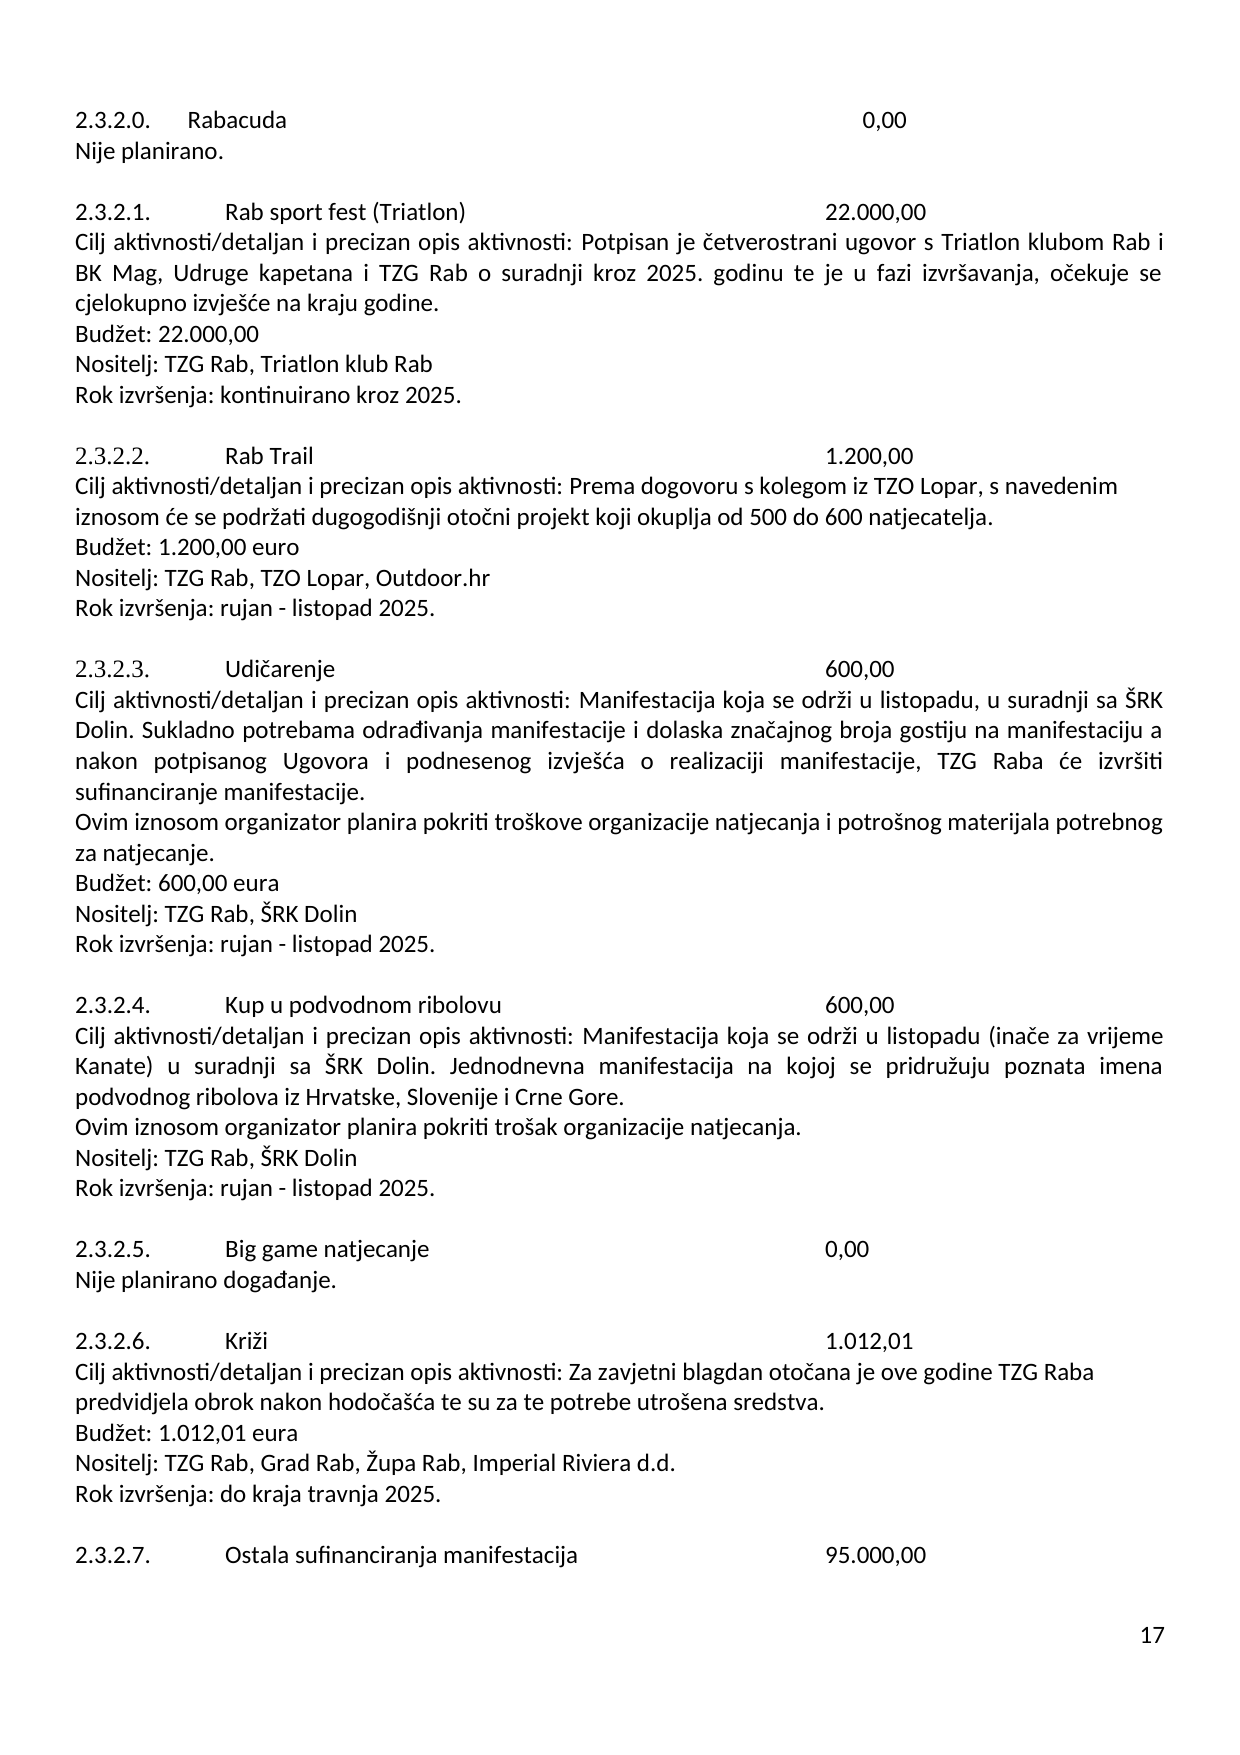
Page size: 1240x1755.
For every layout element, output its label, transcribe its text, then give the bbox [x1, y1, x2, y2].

text Budžet: 1.012,01 eura [75, 1417, 1164, 1447]
text Nije planirano. [75, 135, 1164, 165]
list Rab Trail 1.200,00 [75, 440, 1164, 471]
list Udičarenje 600,00 [75, 654, 1164, 684]
text Cilj aktivnosti/detaljan i precizan opis aktivnosti: Prema dogovoru s kolegom iz TZO Lopar, s navedenim iznosom će se podržati dugogodišnji otočni projekt koji okuplja od 500 do 600 natjecatelja. [75, 471, 1164, 532]
text Rok izvršenja: do kraja travnja 2025. [75, 1478, 1164, 1508]
list Rabacuda 0,00 [75, 104, 1164, 135]
text Nije planirano događanje. [75, 1264, 1164, 1294]
text Rok izvršenja: rujan - listopad 2025. [75, 928, 1164, 959]
text Rok izvršenja: rujan - listopad 2025. [75, 1172, 1164, 1203]
text Budžet: 600,00 eura [75, 867, 1164, 898]
text Budžet: 22.000,00 [75, 318, 1164, 348]
text Cilj aktivnosti/detaljan i precizan opis aktivnosti: Manifestacija koja se održi u listopadu (inače za vrijeme Kanate) u suradnji sa ŠRK Dolin. Jednodnevna manifestacija na kojoj se pridružuju poznata imena podvodnog ribolova iz Hrvatske, Slovenije i Crne Gore. [75, 1020, 1164, 1111]
text Cilj aktivnosti/detaljan i precizan opis aktivnosti: Za zavjetni blagdan otočana je ove godine TZG Raba predvidjela obrok nakon hodočašća te su za te potrebe utrošena sredstva. [75, 1356, 1164, 1417]
list Ostala sufinanciranja manifestacija 95.000,00 [75, 1539, 1164, 1569]
text Ovim iznosom organizator planira pokriti troškove organizacije natjecanja i potrošnog materijala potrebnog za natjecanje. [75, 806, 1164, 867]
list Big game natjecanje 0,00 [75, 1233, 1164, 1264]
text Nositelj: TZG Rab, Triatlon klub Rab [75, 348, 1164, 379]
text Nositelj: TZG Rab, Grad Rab, Župa Rab, Imperial Riviera d.d. [75, 1447, 1164, 1478]
list Rab sport fest (Triatlon) 22.000,00 [75, 196, 1164, 226]
text Rok izvršenja: rujan - listopad 2025. [75, 593, 1164, 623]
text Rok izvršenja: kontinuirano kroz 2025. [75, 379, 1164, 409]
list Kup u podvodnom ribolovu 600,00 [75, 989, 1164, 1020]
text Nositelj: TZG Rab, ŠRK Dolin [75, 898, 1164, 928]
text Ovim iznosom organizator planira pokriti trošak organizacije natjecanja. [75, 1111, 1164, 1142]
text Budžet: 1.200,00 euro [75, 532, 1164, 562]
text Cilj aktivnosti/detaljan i precizan opis aktivnosti: Manifestacija koja se održi u listopadu, u suradnji sa ŠRK Dolin. Sukladno potrebama odrađivanja manifestacije i dolaska značajnog broja gostiju na manifestaciju a nakon potpisanog Ugovora i podnesenog izvješća o realizaciji manifestacije, TZG Raba će izvršiti sufinanciranje manifestacije. [75, 684, 1164, 806]
text Nositelj: TZG Rab, TZO Lopar, Outdoor.hr [75, 562, 1164, 593]
text Nositelj: TZG Rab, ŠRK Dolin [75, 1142, 1164, 1172]
list Križi 1.012,01 [75, 1325, 1164, 1356]
text Cilj aktivnosti/detaljan i precizan opis aktivnosti: Potpisan je četverostrani ugovor s Triatlon klubom Rab i BK Mag, Udruge kapetana i TZG Rab o suradnji kroz 2025. godinu te je u fazi izvršavanja, očekuje se cjelokupno izvješće na kraju godine. [75, 226, 1164, 318]
